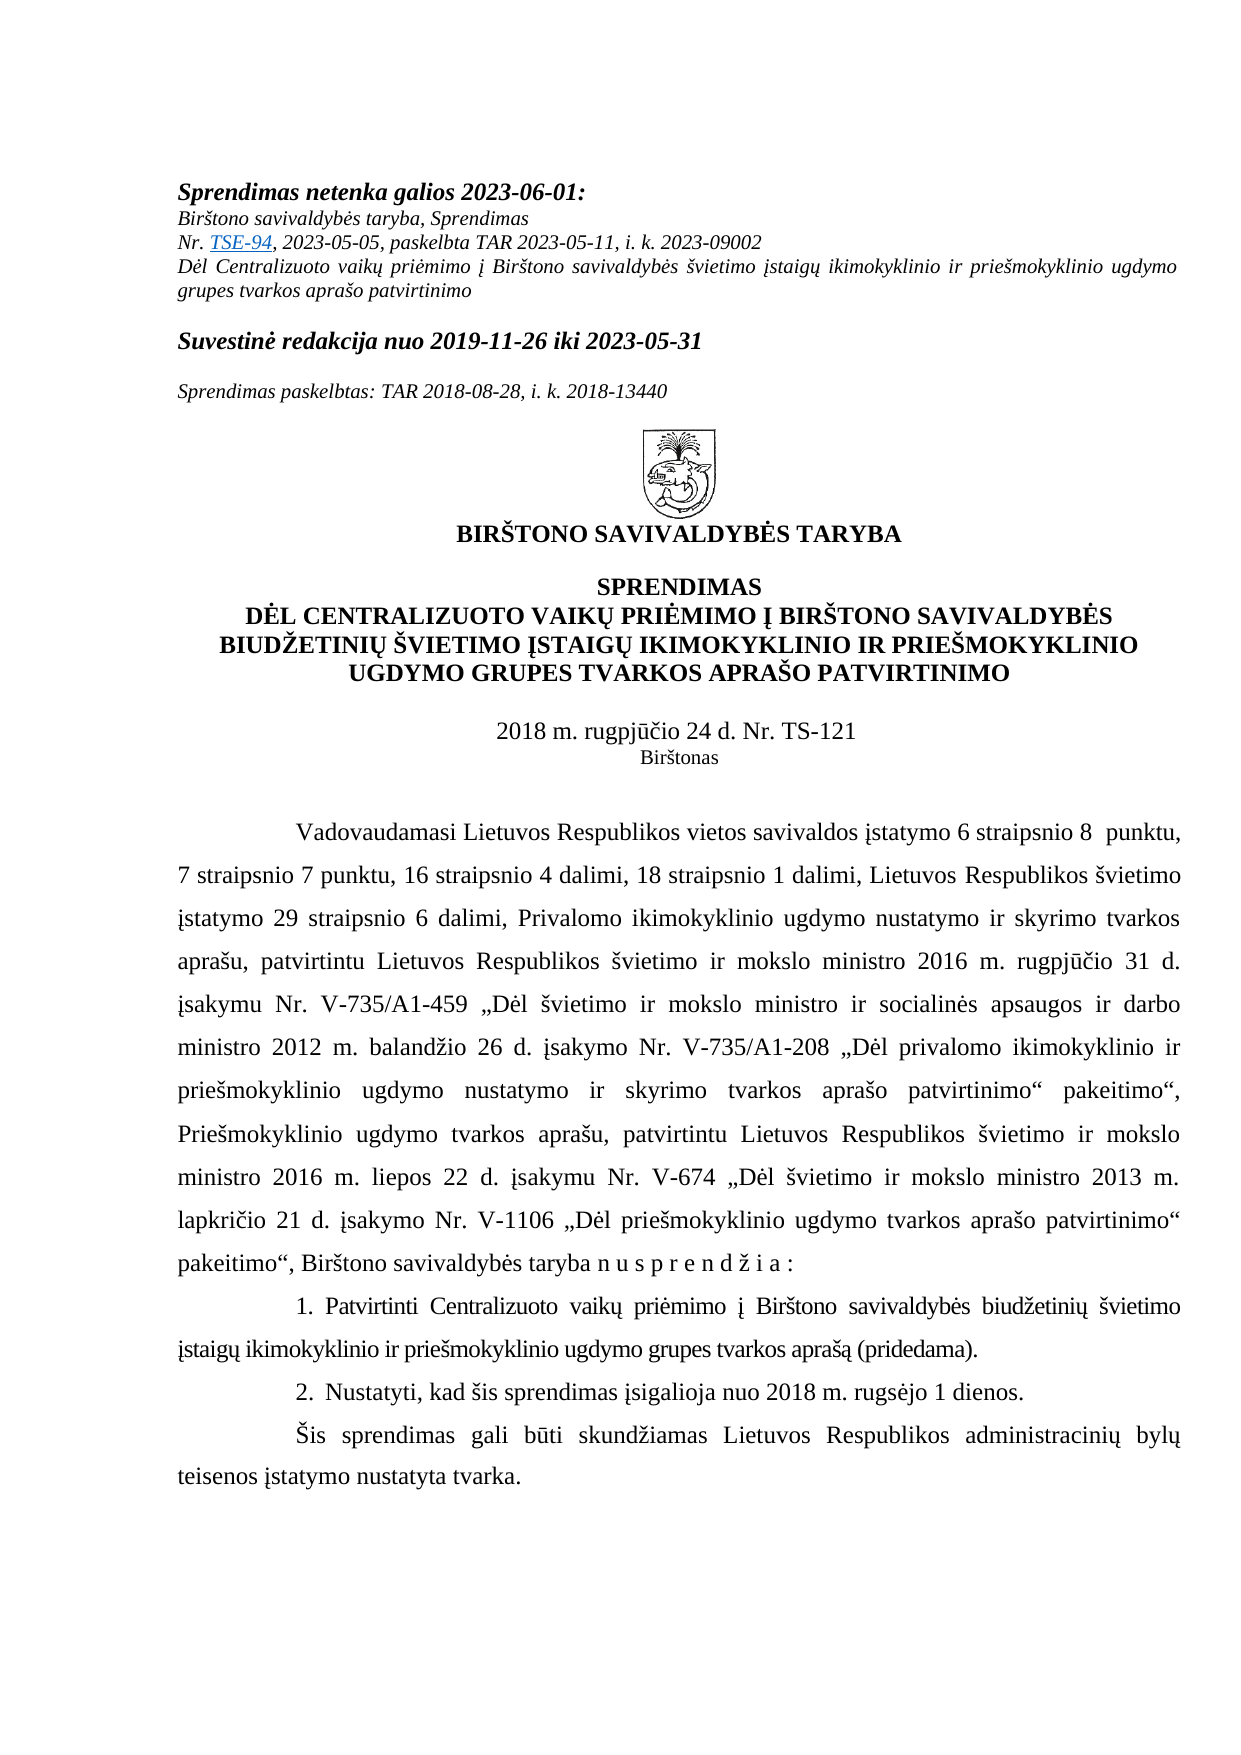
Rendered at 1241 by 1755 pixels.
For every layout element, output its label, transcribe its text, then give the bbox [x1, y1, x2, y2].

text DĖL CENTRALIZUOTO VAIKŲ PRIĖMIMO Į BIRŠTONO SAVIVALDYBĖS BIUDŽETINIŲ ŠVIETIMO ĮSTAIGŲ IKIMOKYKLINIO IR PRIEŠMOKYKLINIO UGDYMO GRUPES TVARKOS APRAŠO PATVIRTINIMO [177, 601, 1181, 687]
text 2. Nustatyti, kad šis sprendimas įsigalioja nuo 2018 m. rugsėjo 1 dienos. [177, 1377, 1181, 1406]
text Suvestinė redakcija nuo 2019-11-26 iki 2023-05-31 [177, 326, 1181, 355]
text SPRENDIMAS [177, 572, 1181, 601]
text Nr. TSE-94, 2023-05-05, paskelbta TAR 2023-05-11, i. k. 2023-09002 [177, 230, 1181, 254]
text Sprendimas netenka galios 2023-06-01: [177, 177, 1181, 206]
text 1. Patvirtinti Centralizuoto vaikų priėmimo į Birštono savivaldybės biudžetinių švietimo įstaigų ikimokyklinio ir priešmokyklinio ugdymo grupes tvarkos aprašą (pridedama). [177, 1291, 1181, 1363]
text Dėl Centralizuoto vaikų priėmimo į Birštono savivaldybės švietimo įstaigų ikimokyklinio ir priešmokyklinio ugdymo grupes tvarkos aprašo patvirtinimo [177, 254, 1181, 302]
text 2018 m. rugpjūčio 24 d. Nr. TS-121 [177, 716, 1181, 745]
text Sprendimas paskelbtas: TAR 2018-08-28, i. k. 2018-13440 [177, 379, 1181, 403]
text Vadovaudamasi Lietuvos Respublikos vietos savivaldos įstatymo 6 straipsnio 8 punktu, 7 straipsnio 7 punktu, 16 straipsnio 4 dalimi, 18 straipsnio 1 dalimi, Lietuvos Respublikos švietimo įstatymo 29 straipsnio 6 dalimi, Privalomo ikimokyklinio ugdymo nustatymo ir skyrimo tvarkos aprašu, patvirtintu Lietuvos Respublikos švietimo ir mokslo ministro 2016 m. rugpjūčio 31 d. įsakymu Nr. V-735/A1-459 „Dėl švietimo ir mokslo ministro ir socialinės apsaugos ir darbo ministro 2012 m. balandžio 26 d. įsakymo Nr. V-735/A1-208 „Dėl privalomo ikimokyklinio ir priešmokyklinio ugdymo nustatymo ir skyrimo tvarkos aprašo patvirtinimo“ pakeitimo“, Priešmokyklinio ugdymo tvarkos aprašu, patvirtintu Lietuvos Respublikos švietimo ir mokslo ministro 2016 m. liepos 22 d. įsakymu Nr. V-674 „Dėl švietimo ir mokslo ministro 2013 m. lapkričio 21 d. įsakymo Nr. V-1106 „Dėl priešmokyklinio ugdymo tvarkos aprašo patvirtinimo“ pakeitimo“, Birštono savivaldybės taryba nusprendžia: [177, 817, 1181, 1277]
text Birštonas [177, 745, 1181, 769]
subtitle BIRŠTONO SAVIVALDYBĖS TARYBA [177, 519, 1181, 548]
text Birštono savivaldybės taryba, Sprendimas [177, 206, 1181, 230]
text Šis sprendimas gali būti skundžiamas Lietuvos Respublikos administracinių bylų teisenos įstatymo nustatyta tvarka. [177, 1421, 1181, 1489]
